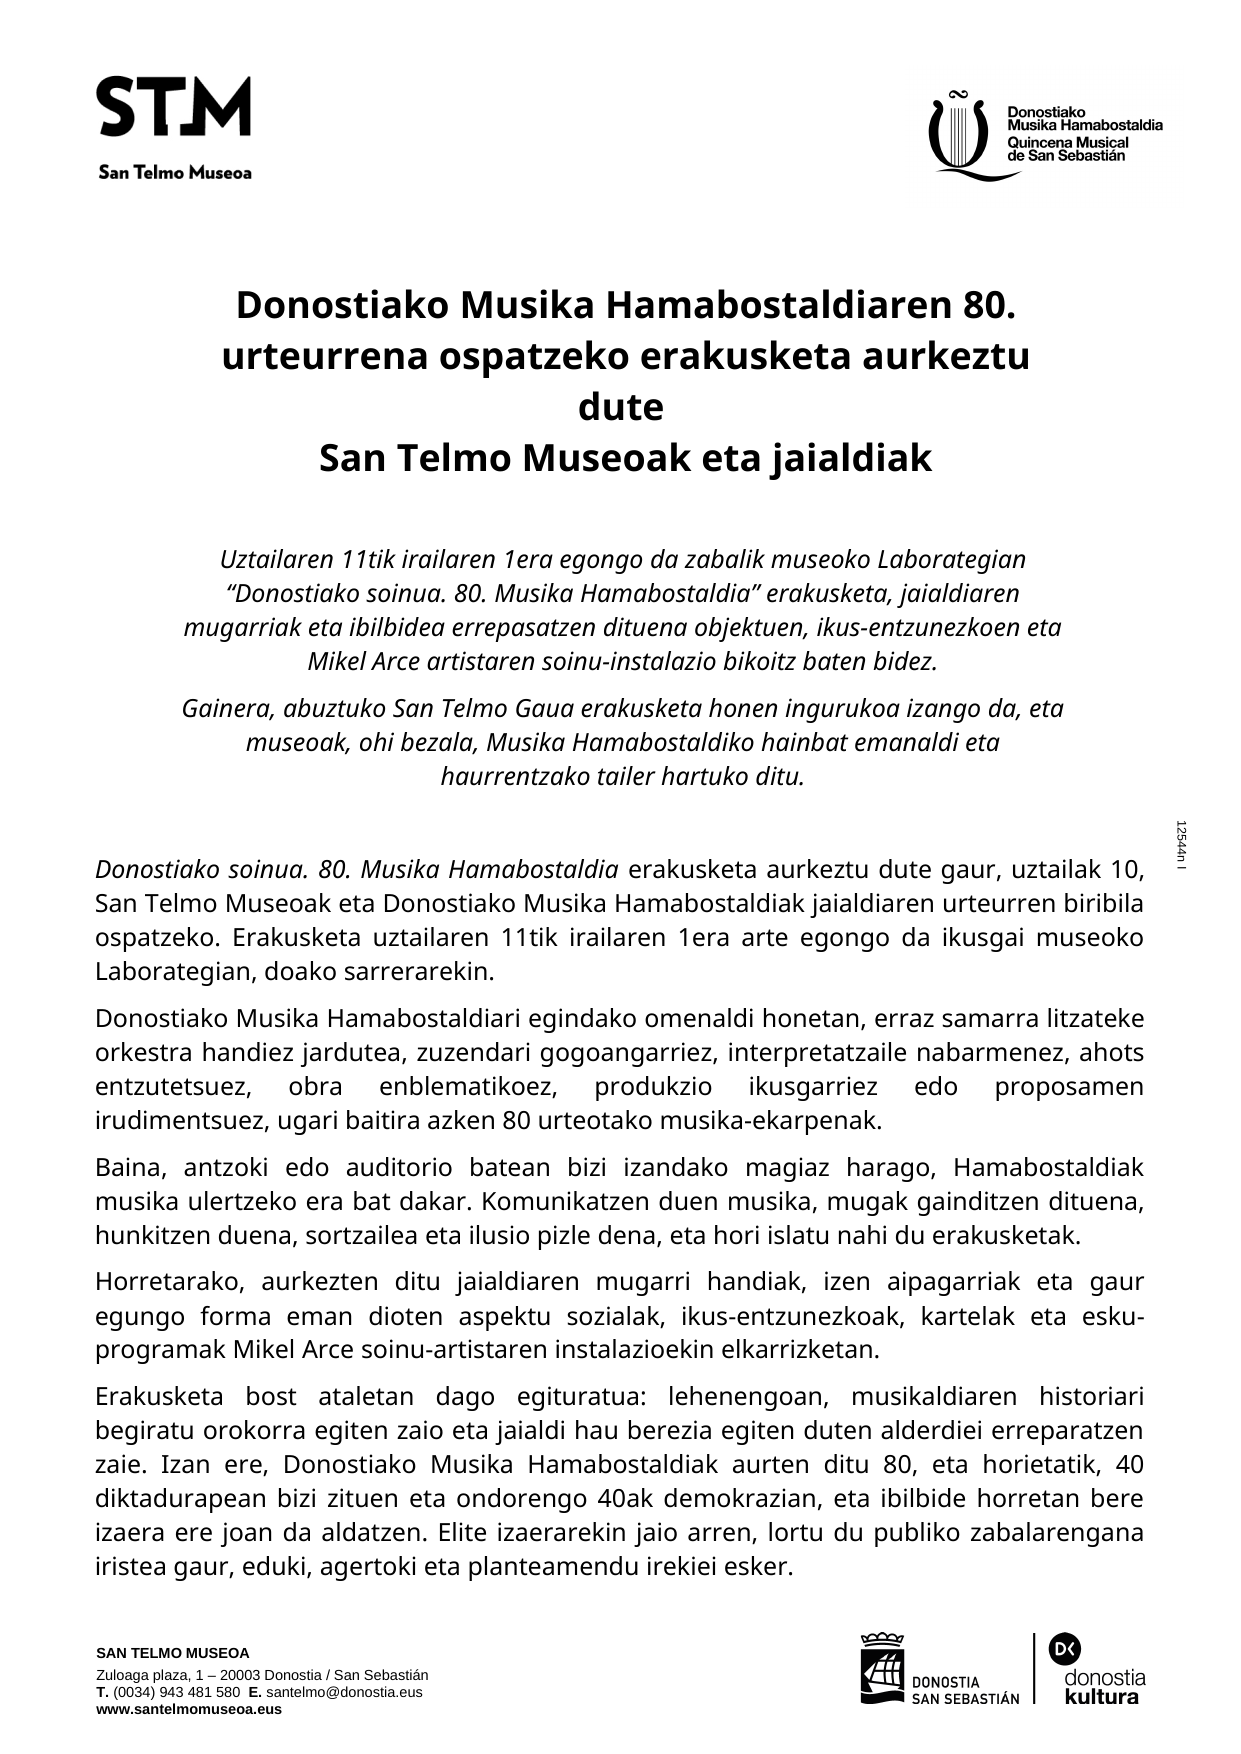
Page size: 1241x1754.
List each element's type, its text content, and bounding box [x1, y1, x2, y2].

text Donostiako Musika Hamabostaldiaren 80. urteurrena ospatzeko erakusketa aurkeztu dute San Telmo Museoak eta jaialdiak [183, 279, 1069, 483]
text Donostiako soinua. 80. Musika Hamabostaldia erakusketa aurkeztu dute gaur, uztailak 10, San Telmo Museoak eta Donostiako Musika Hamabostaldiak jaialdiaren urteurren biribila ospatzeko. Erakusketa uztailaren 11tik irailaren 1era arte egongo da ikusgai museoko Laborategian, doako sarrerarekin. [94, 852, 1146, 988]
text Horretarako, aurkezten ditu jaialdiaren mugarri handiak, izen aipagarriak eta gaur egungo forma eman dioten aspektu sozialak, ikus-entzunezkoak, kartelak eta esku-programak Mikel Arce soinu-artistaren instalazioekin elkarrizketan. [94, 1264, 1146, 1366]
picture [95, 73, 255, 182]
text Gainera, abuztuko San Telmo Gaua erakusketa honen ingurukoa izango da, eta museoak, ohi bezala, Musika Hamabostaldiko hainbat emanaldi eta haurrentzako tailer hartuko ditu. [177, 691, 1069, 793]
picture [905, 65, 1184, 208]
text Donostiako Musika Hamabostaldiari egindako omenaldi honetan, erraz samarra litzateke orkestra handiez jardutea, zuzendari gogoangarriez, interpretatzaile nabarmenez, ahots entzutetsuez, obra enblematikoez, produkzio ikusgarriez edo proposamen irudimentsuez, ugari baitira azken 80 urteotako musika-ekarpenak. [94, 1001, 1146, 1137]
text Baina, antzoki edo auditorio batean bizi izandako magiaz harago, Hamabostaldiak musika ulertzeko era bat dakar. Komunikatzen duen musika, mugak gainditzen dituena, hunkitzen duena, sortzailea eta ilusio pizle dena, eta hori islatu nahi du erakusketak. [94, 1149, 1146, 1252]
text Erakusketa bost ataletan dago egituratua: lehenengoan, musikaldiaren historiari begiratu orokorra egiten zaio eta jaialdi hau berezia egiten duten alderdiei erreparatzen zaie. Izan ere, Donostiako Musika Hamabostaldiak aurten ditu 80, eta horietatik, 40 diktadurapean bizi zituen eta ondorengo 40ak demokrazian, eta ibilbide horretan bere izaera ere joan da aldatzen. Elite izaerarekin jaio arren, lortu du publiko zabalarengana iristea gaur, eduki, agertoki eta planteamendu irekiei esker. [94, 1379, 1146, 1583]
text Uztailaren 11tik irailaren 1era egongo da zabalik museoko Laborategian “Donostiako soinua. 80. Musika Hamabostaldia” erakusketa, jaialdiaren mugarriak eta ibilbidea errepasatzen dituena objektuen, ikus-entzunezkoen eta Mikel Arce artistaren soinu-instalazio bikoitz baten bidez. [177, 542, 1069, 678]
picture [860, 1632, 1146, 1704]
